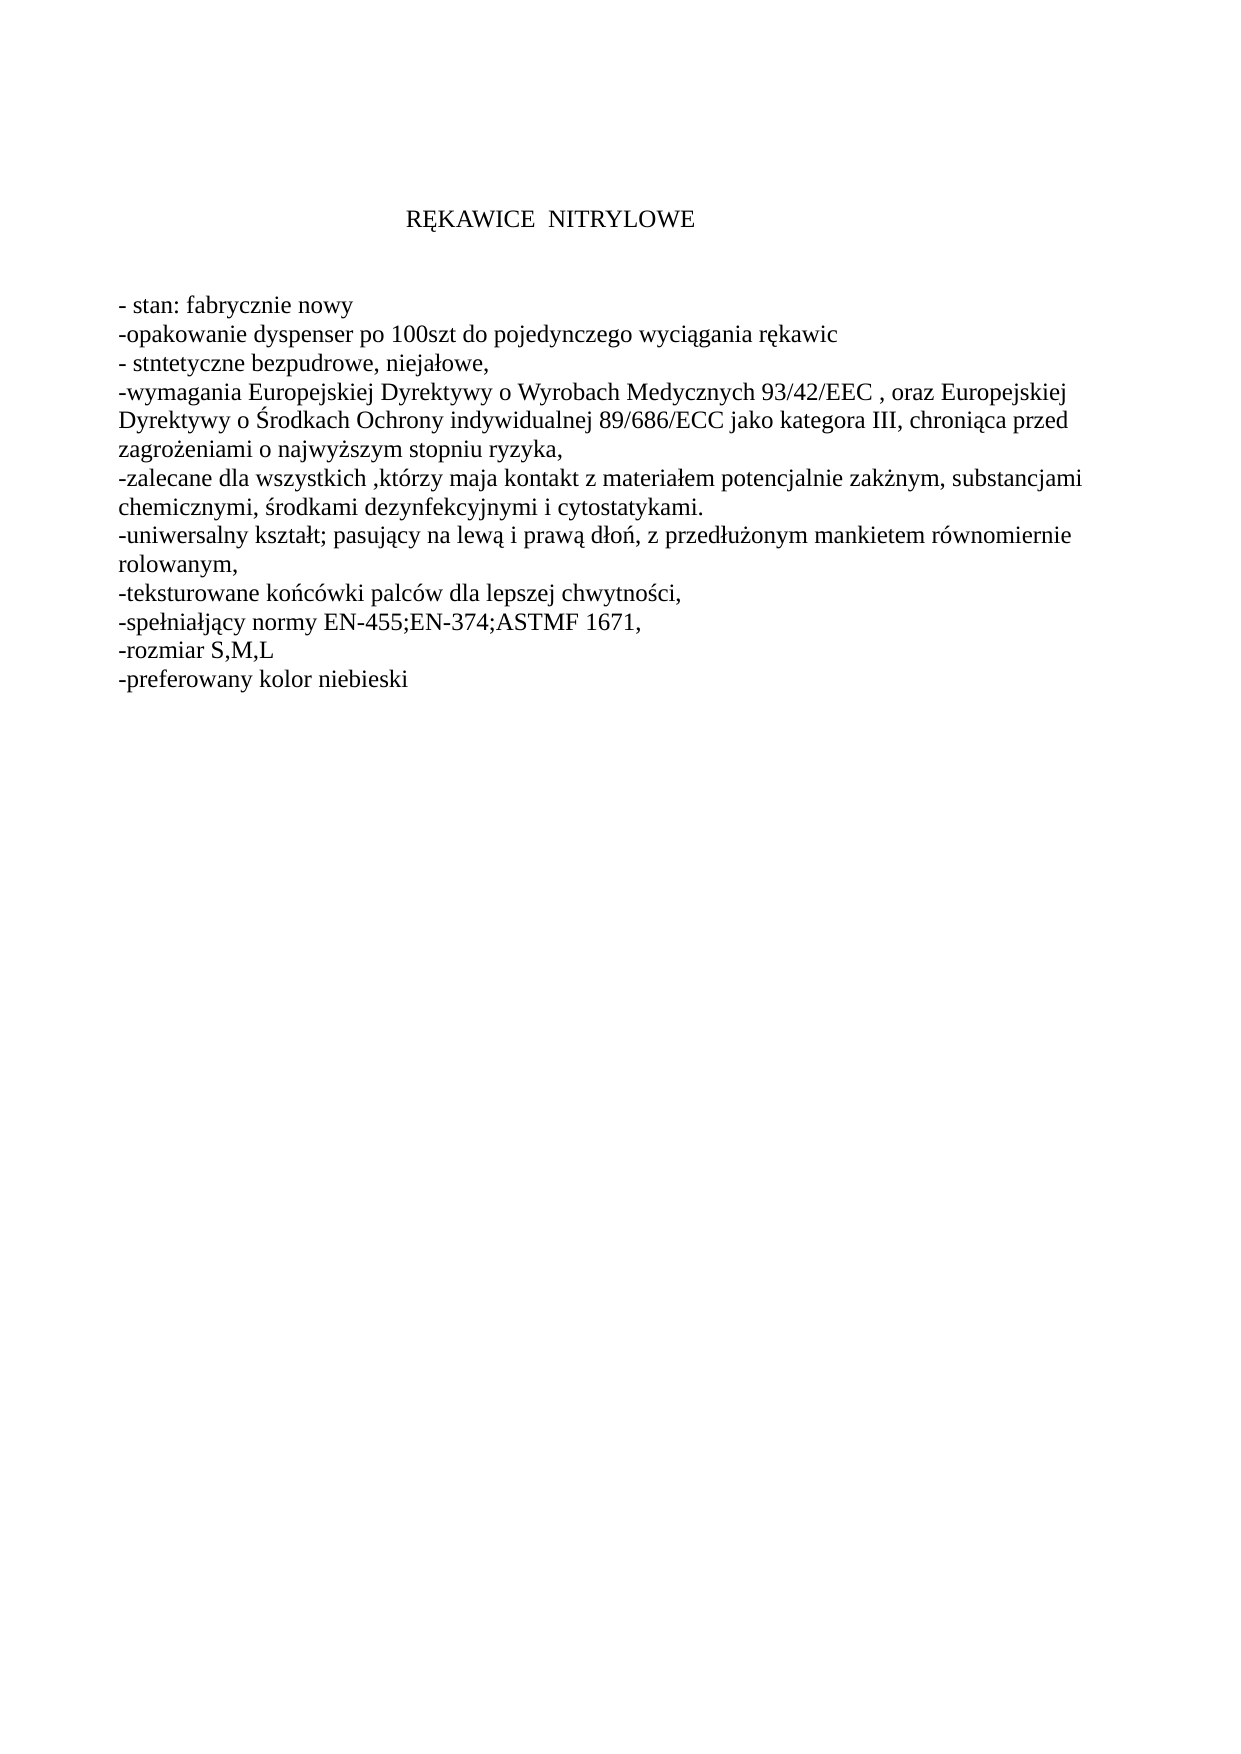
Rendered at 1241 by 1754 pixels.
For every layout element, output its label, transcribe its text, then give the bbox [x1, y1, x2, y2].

text - stntetyczne bezpudrowe, niejałowe, [118, 348, 1122, 377]
text -rozmiar S,M,L [118, 636, 1122, 664]
text RĘKAWICE NITRYLOWE [118, 204, 1122, 233]
text -zalecane dla wszystkich ,którzy maja kontakt z materiałem potencjalnie zakżnym, substancjami chemicznymi, środkami dezynfekcyjnymi i cytostatykami. [118, 463, 1122, 521]
text -wymagania Europejskiej Dyrektywy o Wyrobach Medycznych 93/42/EEC , oraz Europejskiej Dyrektywy o Środkach Ochrony indywidualnej 89/686/ECC jako kategora III, chroniąca przed zagrożeniami o najwyższym stopniu ryzyka, [118, 377, 1122, 463]
text -spełniałjący normy EN-455;EN-374;ASTMF 1671, [118, 607, 1122, 636]
text -uniwersalny kształt; pasujący na lewą i prawą dłoń, z przedłużonym mankietem równomiernie rolowanym, [118, 521, 1122, 578]
text -opakowanie dyspenser po 100szt do pojedynczego wyciągania rękawic [118, 319, 1122, 348]
text -preferowany kolor niebieski [118, 664, 1122, 693]
text -teksturowane końcówki palców dla lepszej chwytności, [118, 578, 1122, 607]
text - stan: fabrycznie nowy [118, 291, 1122, 319]
